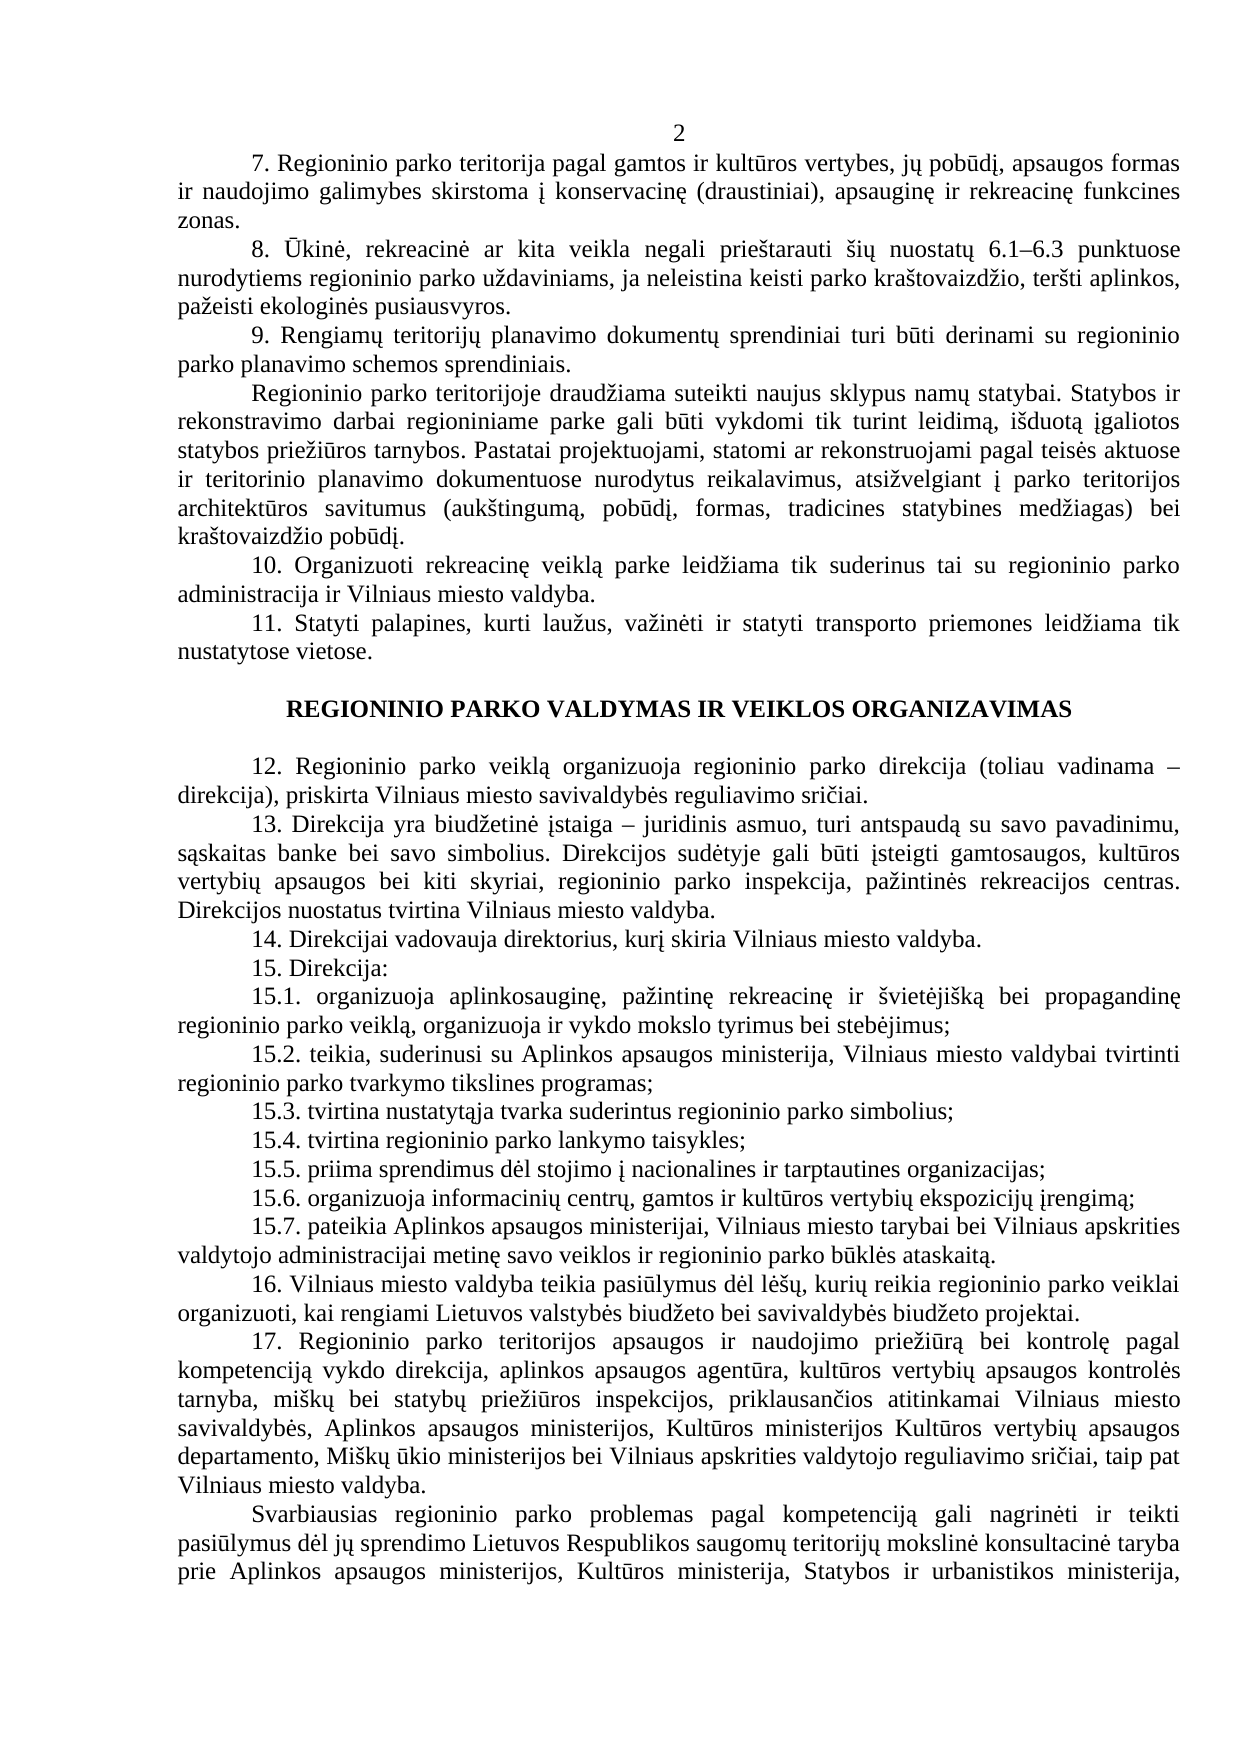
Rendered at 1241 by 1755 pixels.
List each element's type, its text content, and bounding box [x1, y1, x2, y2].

text 17. Regioninio parko teritorijos apsaugos ir naudojimo priežiūrą bei kontrolę pagal kompetenciją vykdo direkcija, aplinkos apsaugos agentūra, kultūros vertybių apsaugos kontrolės tarnyba, miškų bei statybų priežiūros inspekcijos, priklausančios atitinkamai Vilniaus miesto savivaldybės, Aplinkos apsaugos ministerijos, Kultūros ministerijos Kultūros vertybių apsaugos departamento, Miškų ūkio ministerijos bei Vilniaus apskrities valdytojo reguliavimo sričiai, taip pat Vilniaus miesto valdyba. [177, 1326, 1181, 1499]
text 11. Statyti palapines, kurti laužus, važinėti ir statyti transporto priemones leidžiama tik nustatytose vietose. [177, 608, 1181, 665]
text 7. Regioninio parko teritorija pagal gamtos ir kultūros vertybes, jų pobūdį, apsaugos formas ir naudojimo galimybes skirstoma į konservacinę (draustiniai), apsauginę ir rekreacinę funkcines zonas. [177, 148, 1181, 234]
text 12. Regioninio parko veiklą organizuoja regioninio parko direkcija (toliau vadinama – direkcija), priskirta Vilniaus miesto savivaldybės reguliavimo sričiai. [177, 751, 1181, 809]
text 15.1. organizuoja aplinkosauginę, pažintinę rekreacinę ir švietėjišką bei propagandinę regioninio parko veiklą, organizuoja ir vykdo mokslo tyrimus bei stebėjimus; [177, 981, 1181, 1039]
text Regioninio parko teritorijoje draudžiama suteikti naujus sklypus namų statybai. Statybos ir rekonstravimo darbai regioniniame parke gali būti vykdomi tik turint leidimą, išduotą įgaliotos statybos priežiūros tarnybos. Pastatai projektuojami, statomi ar rekonstruojami pagal teisės aktuose ir teritorinio planavimo dokumentuose nurodytus reikalavimus, atsižvelgiant į parko teritorijos architektūros savitumus (aukštingumą, pobūdį, formas, tradicines statybines medžiagas) bei kraštovaizdžio pobūdį. [177, 378, 1181, 550]
text 9. Rengiamų teritorijų planavimo dokumentų sprendiniai turi būti derinami su regioninio parko planavimo schemos sprendiniais. [177, 320, 1181, 378]
text Svarbiausias regioninio parko problemas pagal kompetenciją gali nagrinėti ir teikti pasiūlymus dėl jų sprendimo Lietuvos Respublikos saugomų teritorijų mokslinė konsultacinė taryba prie Aplinkos apsaugos ministerijos, Kultūros ministerija, Statybos ir urbanistikos ministerija, [177, 1499, 1181, 1585]
text 15. Direkcija: [177, 953, 1181, 981]
text 15.5. priima sprendimus dėl stojimo į nacionalines ir tarptautines organizacijas; [177, 1154, 1181, 1183]
text 13. Direkcija yra biudžetinė įstaiga – juridinis asmuo, turi antspaudą su savo pavadinimu, sąskaitas banke bei savo simbolius. Direkcijos sudėtyje gali būti įsteigti gamtosaugos, kultūros vertybių apsaugos bei kiti skyriai, regioninio parko inspekcija, pažintinės rekreacijos centras. Direkcijos nuostatus tvirtina Vilniaus miesto valdyba. [177, 809, 1181, 924]
text 15.7. pateikia Aplinkos apsaugos ministerijai, Vilniaus miesto tarybai bei Vilniaus apskrities valdytojo administracijai metinę savo veiklos ir regioninio parko būklės ataskaitą. [177, 1211, 1181, 1269]
text 14. Direkcijai vadovauja direktorius, kurį skiria Vilniaus miesto valdyba. [177, 924, 1181, 953]
text 15.3. tvirtina nustatytąja tvarka suderintus regioninio parko simbolius; [177, 1096, 1181, 1125]
text 15.6. organizuoja informacinių centrų, gamtos ir kultūros vertybių ekspozicijų įrengimą; [177, 1183, 1181, 1211]
text Regioninio parko valdymas ir veiklos organizavimas [177, 694, 1181, 723]
text 8. Ūkinė, rekreacinė ar kita veikla negali prieštarauti šių nuostatų 6.1–6.3 punktuose nurodytiems regioninio parko uždaviniams, ja neleistina keisti parko kraštovaizdžio, teršti aplinkos, pažeisti ekologinės pusiausvyros. [177, 234, 1181, 320]
text 15.2. teikia, suderinusi su Aplinkos apsaugos ministerija, Vilniaus miesto valdybai tvirtinti regioninio parko tvarkymo tikslines programas; [177, 1039, 1181, 1096]
text 10. Organizuoti rekreacinę veiklą parke leidžiama tik suderinus tai su regioninio parko administracija ir Vilniaus miesto valdyba. [177, 550, 1181, 608]
text 15.4. tvirtina regioninio parko lankymo taisykles; [177, 1125, 1181, 1154]
text 16. Vilniaus miesto valdyba teikia pasiūlymus dėl lėšų, kurių reikia regioninio parko veiklai organizuoti, kai rengiami Lietuvos valstybės biudžeto bei savivaldybės biudžeto projektai. [177, 1269, 1181, 1326]
